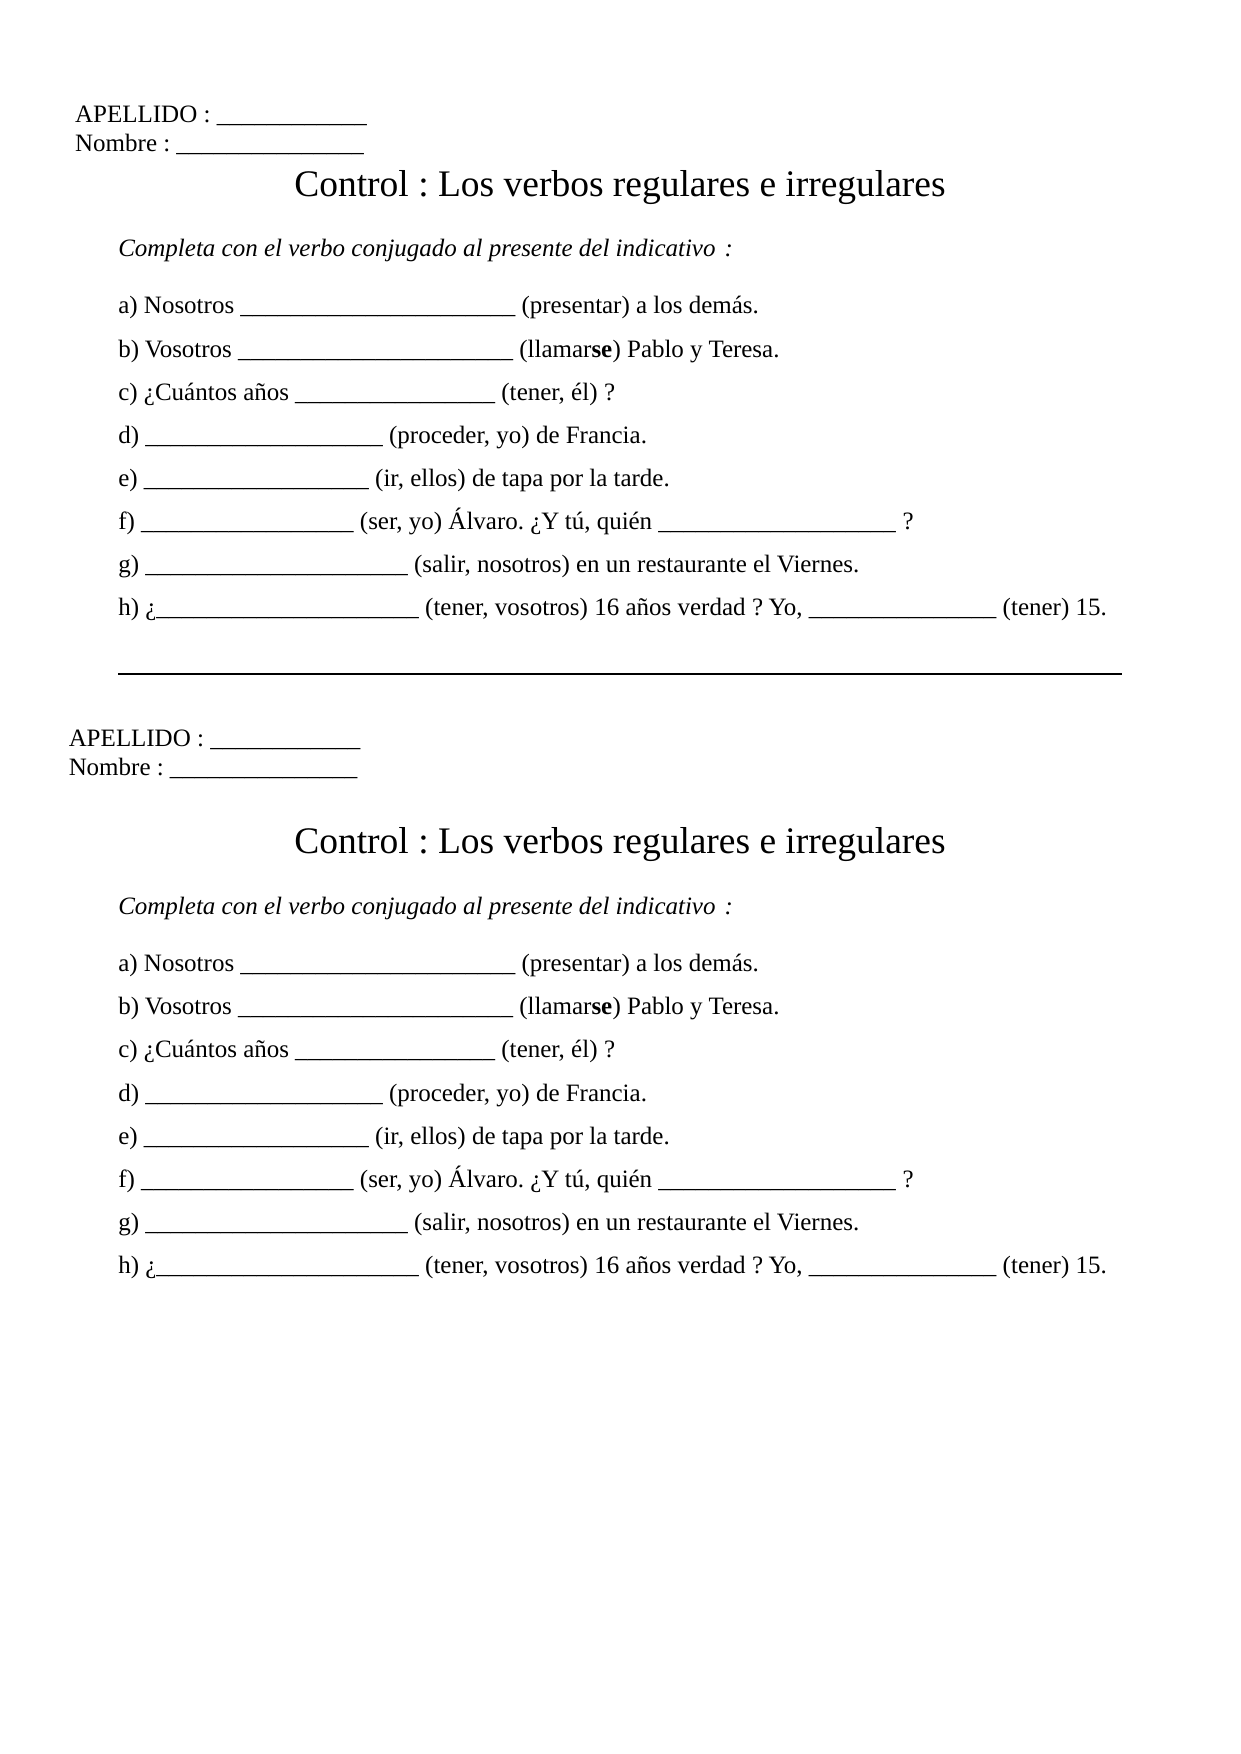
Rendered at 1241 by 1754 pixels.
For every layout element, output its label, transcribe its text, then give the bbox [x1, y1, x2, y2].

text g) _____________________ (salir, nosotros) en un restaurante el Viernes. [118, 1207, 1122, 1236]
text g) _____________________ (salir, nosotros) en un restaurante el Viernes. [118, 549, 1122, 578]
text c) ¿Cuántos años ________________ (tener, él) ? [118, 1034, 1122, 1063]
text d) ___________________ (proceder, yo) de Francia. [118, 1078, 1122, 1106]
text b) Vosotros ______________________ (llamarse) Pablo y Teresa. [118, 991, 1122, 1020]
text h) ¿_____________________ (tener, vosotros) 16 años verdad ? Yo, _______________ (tener) 15. [118, 592, 1122, 621]
text a) Nosotros ______________________ (presentar) a los demás. [118, 948, 1122, 977]
text e) __________________ (ir, ellos) de tapa por la tarde. [118, 463, 1122, 492]
text f) _________________ (ser, yo) Álvaro. ¿Y tú, quién ___________________ ? [118, 506, 1122, 535]
text Completa con el verbo conjugado al presente del indicativo : [118, 233, 1122, 262]
text c) ¿Cuántos años ________________ (tener, él) ? [118, 377, 1122, 406]
text h) ¿_____________________ (tener, vosotros) 16 años verdad ? Yo, _______________ (tener) 15. [118, 1250, 1122, 1279]
text Control : Los verbos regulares e irregulares [118, 161, 1122, 204]
text b) Vosotros ______________________ (llamarse) Pablo y Teresa. [118, 334, 1122, 362]
text d) ___________________ (proceder, yo) de Francia. [118, 420, 1122, 449]
text Control : Los verbos regulares e irregulares [118, 819, 1122, 862]
text a) Nosotros ______________________ (presentar) a los demás. [118, 291, 1122, 319]
text e) __________________ (ir, ellos) de tapa por la tarde. [118, 1121, 1122, 1149]
text Completa con el verbo conjugado al presente del indicativo : [118, 891, 1122, 919]
text f) _________________ (ser, yo) Álvaro. ¿Y tú, quién ___________________ ? [118, 1164, 1122, 1193]
